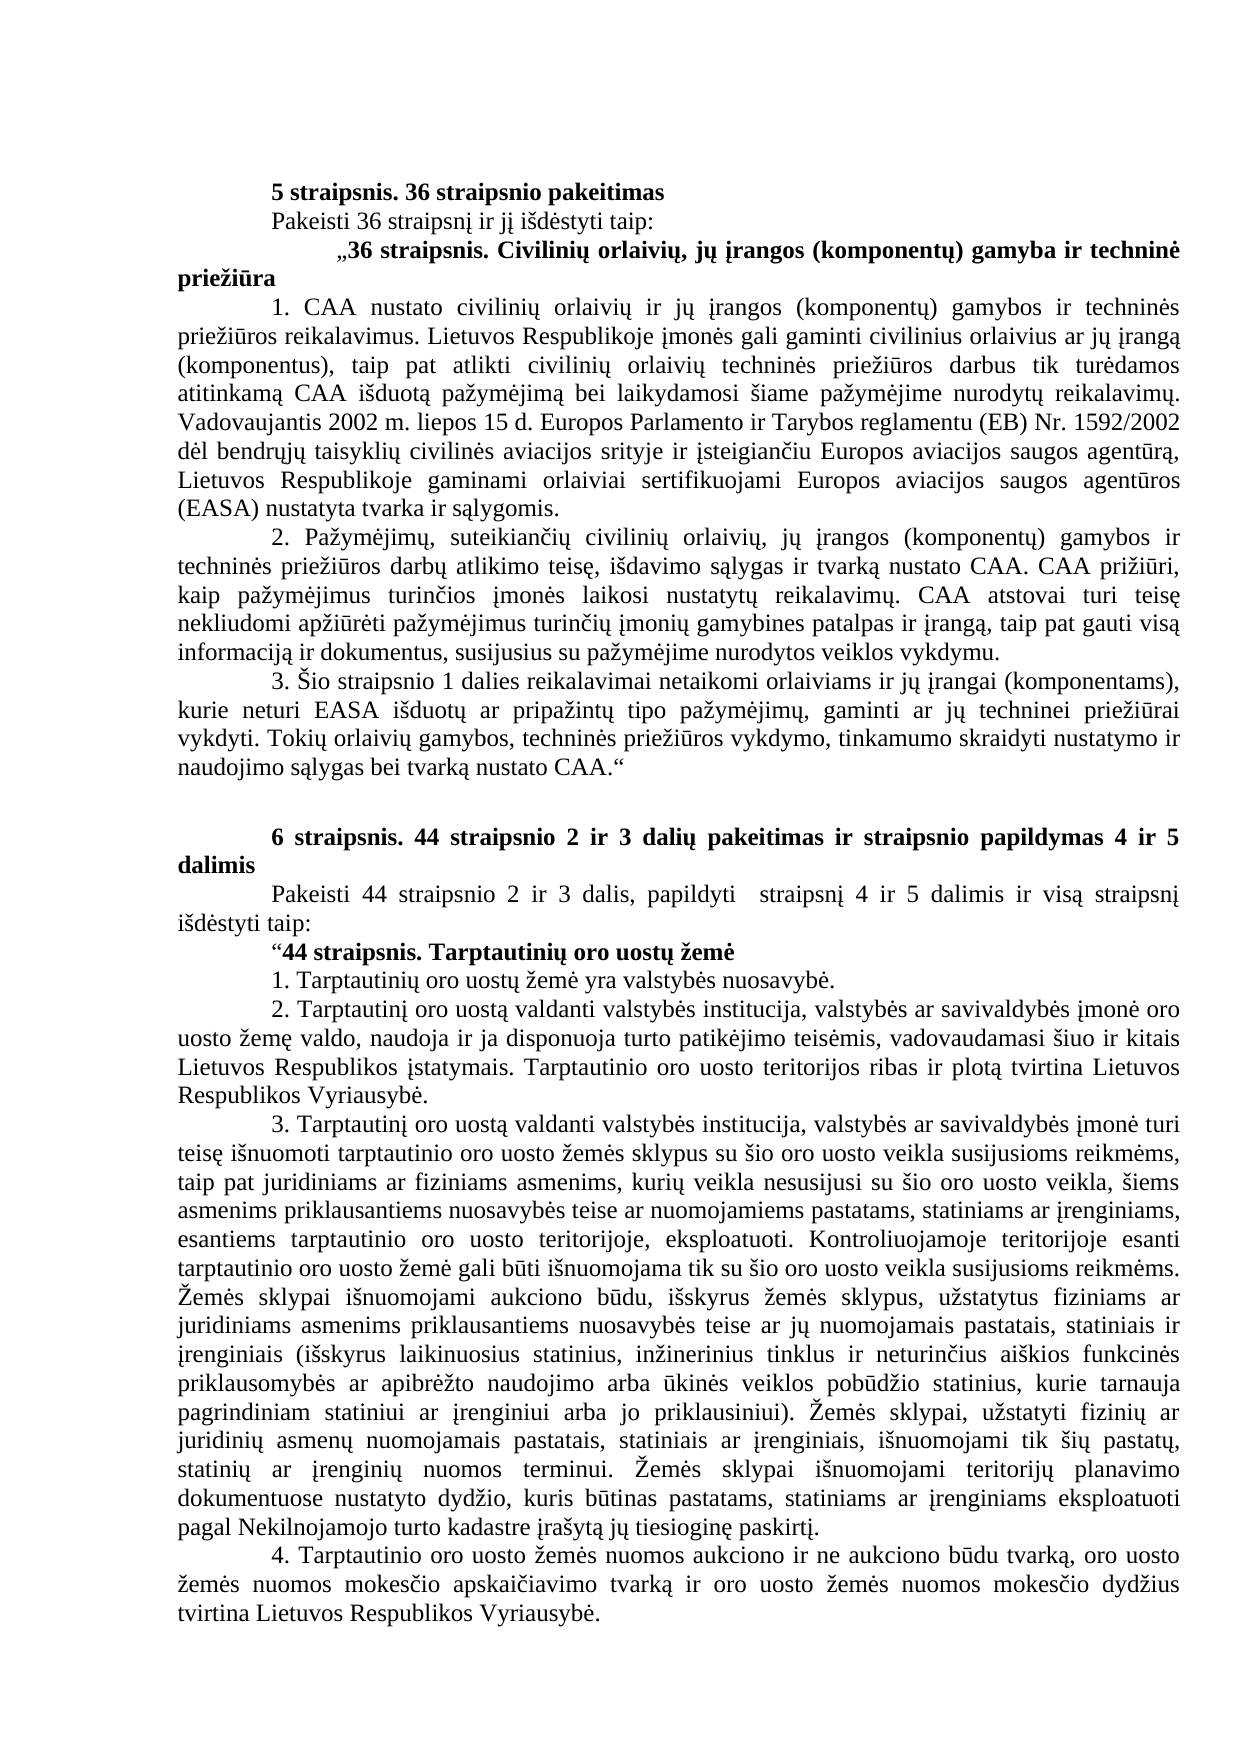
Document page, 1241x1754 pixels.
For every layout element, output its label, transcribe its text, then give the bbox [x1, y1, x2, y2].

text 1. Tarptautinių oro uostų žemė yra valstybės nuosavybė. [177, 965, 1181, 994]
text 6 straipsnis. 44 straipsnio 2 ir 3 dalių pakeitimas ir straipsnio papildymas 4 ir 5 dalimis [177, 822, 1181, 879]
text 5 straipsnis. 36 straipsnio pakeitimas [271, 177, 1181, 206]
text “44 straipsnis. Tarptautinių oro uostų žemė [177, 937, 1181, 965]
text 2. Tarptautinį oro uostą valdanti valstybės institucija, valstybės ar savivaldybės įmonė oro uosto žemę valdo, naudoja ir ja disponuoja turto patikėjimo teisėmis, vadovaudamasi šiuo ir kitais Lietuvos Respublikos įstatymais. Tarptautinio oro uosto teritorijos ribas ir plotą tvirtina Lietuvos Respublikos Vyriausybė. [177, 994, 1181, 1109]
text Pakeisti 36 straipsnį ir jį išdėstyti taip: [271, 206, 1181, 235]
text 4. Tarptautinio oro uosto žemės nuomos aukciono ir ne aukciono būdu tvarką, oro uosto žemės nuomos mokesčio apskaičiavimo tvarką ir oro uosto žemės nuomos mokesčio dydžius tvirtina Lietuvos Respublikos Vyriausybė. [177, 1540, 1181, 1627]
text Pakeisti 44 straipsnio 2 ir 3 dalis, papildyti straipsnį 4 ir 5 dalimis ir visą straipsnį išdėstyti taip: [177, 879, 1181, 937]
text 1. CAA nustato civilinių orlaivių ir jų įrangos (komponentų) gamybos ir techninės priežiūros reikalavimus. Lietuvos Respublikoje įmonės gali gaminti civilinius orlaivius ar jų įrangą (komponentus), taip pat atlikti civilinių orlaivių techninės priežiūros darbus tik turėdamos atitinkamą CAA išduotą pažymėjimą bei laikydamosi šiame pažymėjime nurodytų reikalavimų. Vadovaujantis 2002 m. liepos 15 d. Europos Parlamento ir Tarybos reglamentu (EB) Nr. 1592/2002 dėl bendrųjų taisyklių civilinės aviacijos srityje ir įsteigiančiu Europos aviacijos saugos agentūrą, Lietuvos Respublikoje gaminami orlaiviai sertifikuojami Europos aviacijos saugos agentūros (EASA) nustatyta tvarka ir sąlygomis. [177, 292, 1181, 522]
text 2. Pažymėjimų, suteikiančių civilinių orlaivių, jų įrangos (komponentų) gamybos ir techninės priežiūros darbų atlikimo teisę, išdavimo sąlygas ir tvarką nustato CAA. CAA prižiūri, kaip pažymėjimus turinčios įmonės laikosi nustatytų reikalavimų. CAA atstovai turi teisę nekliudomi apžiūrėti pažymėjimus turinčių įmonių gamybines patalpas ir įrangą, taip pat gauti visą informaciją ir dokumentus, susijusius su pažymėjime nurodytos veiklos vykdymu. [177, 522, 1181, 666]
text „36 straipsnis. Civilinių orlaivių, jų įrangos (komponentų) gamyba ir techninė priežiūra [177, 235, 1181, 292]
text 3. Šio straipsnio 1 dalies reikalavimai netaikomi orlaiviams ir jų įrangai (komponentams), kurie neturi EASA išduotų ar pripažintų tipo pažymėjimų, gaminti ar jų techninei priežiūrai vykdyti. Tokių orlaivių gamybos, techninės priežiūros vykdymo, tinkamumo skraidyti nustatymo ir naudojimo sąlygas bei tvarką nustato CAA.“ [177, 666, 1181, 781]
text 3. Tarptautinį oro uostą valdanti valstybės institucija, valstybės ar savivaldybės įmonė turi teisę išnuomoti tarptautinio oro uosto žemės sklypus su šio oro uosto veikla susijusioms reikmėms, taip pat juridiniams ar fiziniams asmenims, kurių veikla nesusijusi su šio oro uosto veikla, šiems asmenims priklausantiems nuosavybės teise ar nuomojamiems pastatams, statiniams ar įrenginiams, esantiems tarptautinio oro uosto teritorijoje, eksploatuoti. Kontroliuojamoje teritorijoje esanti tarptautinio oro uosto žemė gali būti išnuomojama tik su šio oro uosto veikla susijusioms reikmėms. Žemės sklypai išnuomojami aukciono būdu, išskyrus žemės sklypus, užstatytus fiziniams ar juridiniams asmenims priklausantiems nuosavybės teise ar jų nuomojamais pastatais, statiniais ir įrenginiais (išskyrus laikinuosius statinius, inžinerinius tinklus ir neturinčius aiškios funkcinės priklausomybės ar apibrėžto naudojimo arba ūkinės veiklos pobūdžio statinius, kurie tarnauja pagrindiniam statiniui ar įrenginiui arba jo priklausiniui). Žemės sklypai, užstatyti fizinių ar juridinių asmenų nuomojamais pastatais, statiniais ar įrenginiais, išnuomojami tik šių pastatų, statinių ar įrenginių nuomos terminui. Žemės sklypai išnuomojami teritorijų planavimo dokumentuose nustatyto dydžio, kuris būtinas pastatams, statiniams ar įrenginiams eksploatuoti pagal Nekilnojamojo turto kadastre įrašytą jų tiesioginę paskirtį. [177, 1109, 1181, 1540]
